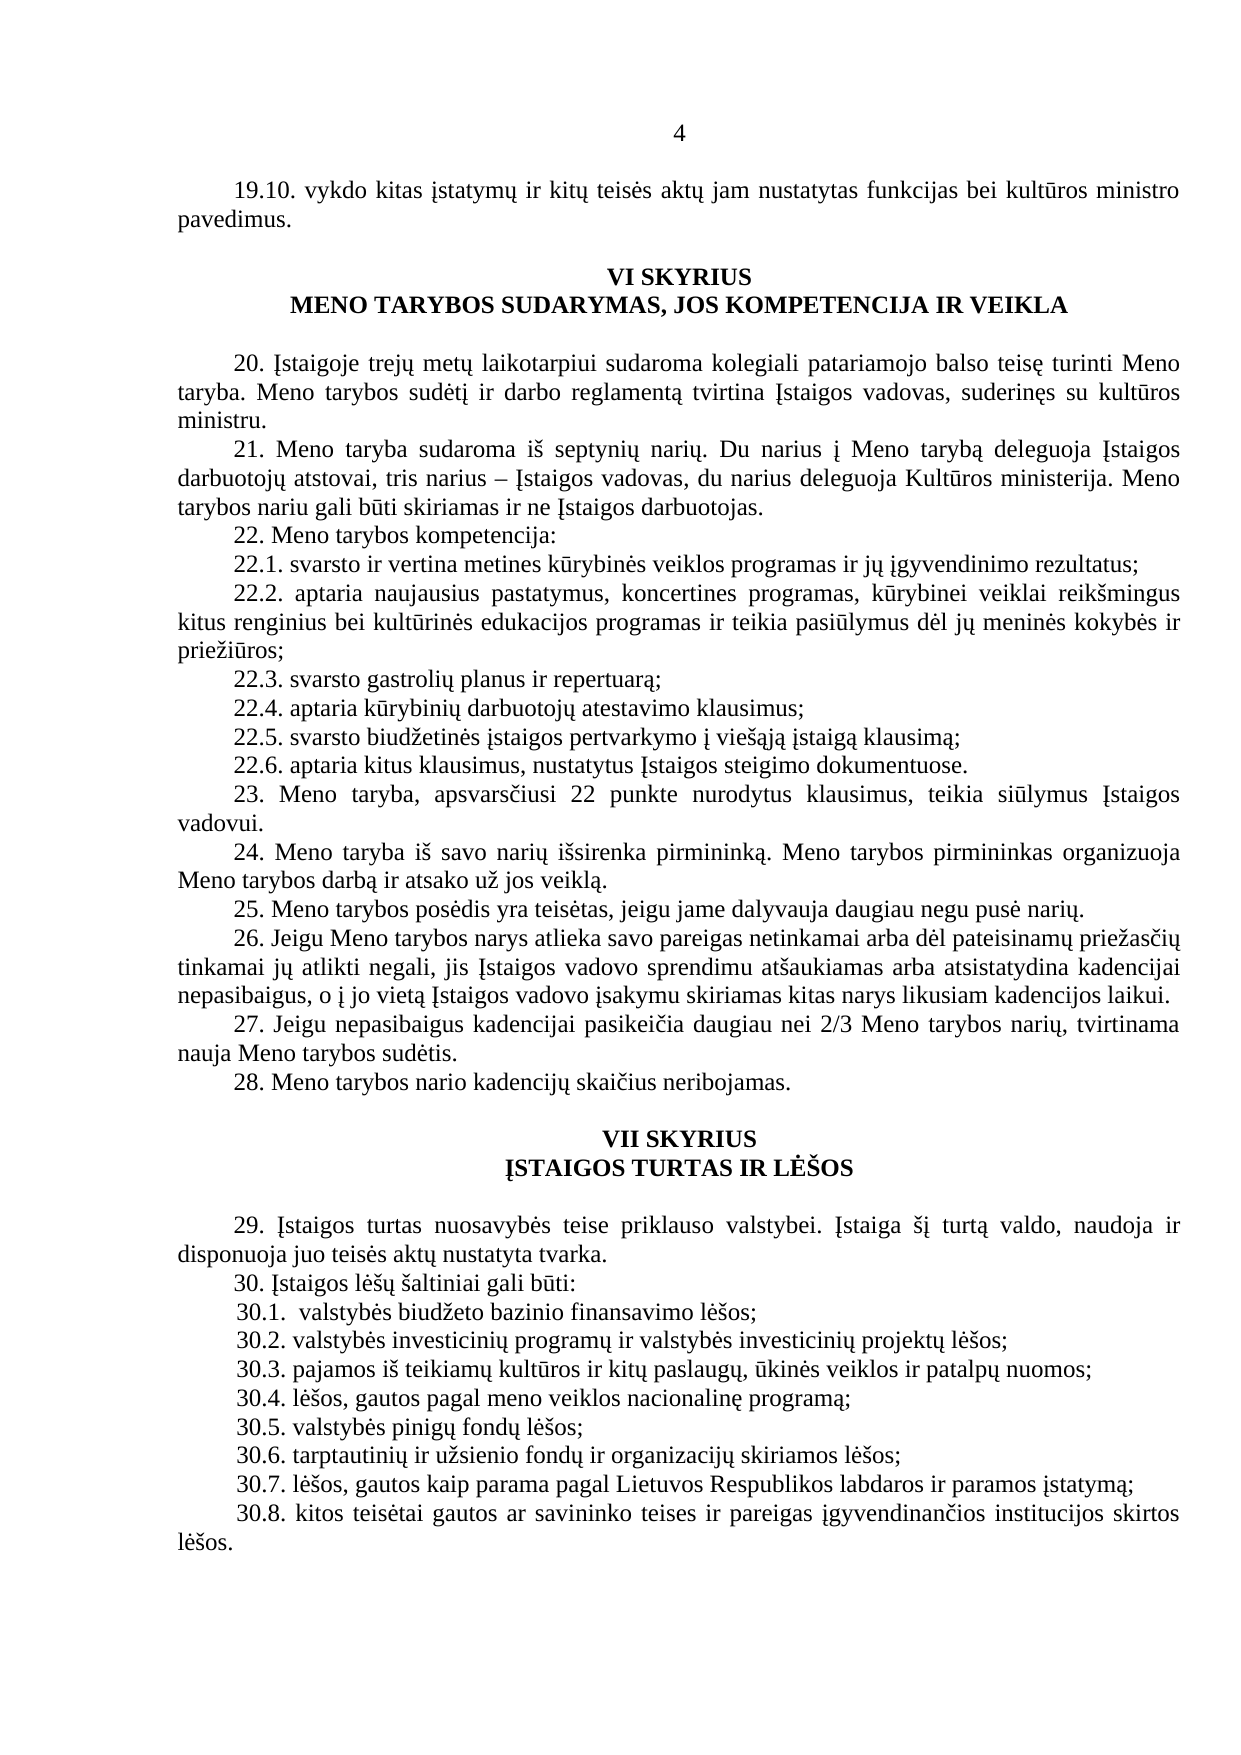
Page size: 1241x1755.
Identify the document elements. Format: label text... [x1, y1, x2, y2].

text 24. Meno taryba iš savo narių išsirenka pirmininką. Meno tarybos pirmininkas organizuoja Meno tarybos darbą ir atsako už jos veiklą. [177, 837, 1181, 894]
text 23. Meno taryba, apsvarsčiusi 22 punkte nurodytus klausimus, teikia siūlymus Įstaigos vadovui. [177, 779, 1181, 837]
text 25. Meno tarybos posėdis yra teisėtas, jeigu jame dalyvauja daugiau negu pusė narių. [177, 894, 1181, 923]
text 22. Meno tarybos kompetencija: [177, 521, 1181, 549]
text 28. Meno tarybos nario kadencijų skaičius neribojamas. [177, 1067, 1181, 1096]
text 22.6. aptaria kitus klausimus, nustatytus Įstaigos steigimo dokumentuose. [177, 751, 1181, 779]
text 30.8. kitos teisėtai gautos ar savininko teises ir pareigas įgyvendinančios institucijos skirtos lėšos. [177, 1498, 1181, 1556]
text 30.3. pajamos iš teikiamų kultūros ir kitų paslaugų, ūkinės veiklos ir patalpų nuomos; [177, 1354, 1181, 1383]
text 26. Jeigu Meno tarybos narys atlieka savo pareigas netinkamai arba dėl pateisinamų priežasčių tinkamai jų atlikti negali, jis Įstaigos vadovo sprendimu atšaukiamas arba atsistatydina kadencijai nepasibaigus, o į jo vietą Įstaigos vadovo įsakymu skiriamas kitas narys likusiam kadencijos laikui. [177, 923, 1181, 1009]
text 27. Jeigu nepasibaigus kadencijai pasikeičia daugiau nei 2/3 Meno tarybos narių, tvirtinama nauja Meno tarybos sudėtis. [177, 1009, 1181, 1067]
text 30.5. valstybės pinigų fondų lėšos; [177, 1412, 1181, 1441]
text 22.5. svarsto biudžetinės įstaigos pertvarkymo į viešąją įstaigą klausimą; [177, 722, 1181, 751]
text 30.7. lėšos, gautos kaip parama pagal Lietuvos Respublikos labdaros ir paramos įstatymą; [177, 1469, 1181, 1498]
text 30. Įstaigos lėšų šaltiniai gali būti: [177, 1268, 1181, 1297]
text 22.2. aptaria naujausius pastatymus, koncertines programas, kūrybinei veiklai reikšmingus kitus renginius bei kultūrinės edukacijos programas ir teikia pasiūlymus dėl jų meninės kokybės ir priežiūros; [177, 578, 1181, 664]
text VI SKYRIUS [177, 262, 1181, 291]
text VII SKYRIUS [177, 1124, 1181, 1153]
text ĮSTAIGOS TURTAS IR LĖŠOS [177, 1153, 1181, 1182]
text 22.4. aptaria kūrybinių darbuotojų atestavimo klausimus; [177, 693, 1181, 722]
text 22.3. svarsto gastrolių planus ir repertuarą; [177, 664, 1181, 693]
text MENO TARYBOS SUDARYMAS, JOS KOMPETENCIJA IR VEIKLA [177, 291, 1181, 319]
text 21. Meno taryba sudaroma iš septynių narių. Du narius į Meno tarybą deleguoja Įstaigos darbuotojų atstovai, tris narius – Įstaigos vadovas, du narius deleguoja Kultūros ministerija. Meno tarybos nariu gali būti skiriamas ir ne Įstaigos darbuotojas. [177, 434, 1181, 521]
text 22.1. svarsto ir vertina metines kūrybinės veiklos programas ir jų įgyvendinimo rezultatus; [177, 549, 1181, 578]
text 30.1. valstybės biudžeto bazinio finansavimo lėšos; [177, 1297, 1181, 1326]
text 20. Įstaigoje trejų metų laikotarpiui sudaroma kolegiali patariamojo balso teisę turinti Meno taryba. Meno tarybos sudėtį ir darbo reglamentą tvirtina Įstaigos vadovas, suderinęs su kultūros ministru. [177, 348, 1181, 434]
text 30.2. valstybės investicinių programų ir valstybės investicinių projektų lėšos; [177, 1326, 1181, 1354]
text 19.10. vykdo kitas įstatymų ir kitų teisės aktų jam nustatytas funkcijas bei kultūros ministro pavedimus. [177, 176, 1181, 233]
text 29. Įstaigos turtas nuosavybės teise priklauso valstybei. Įstaiga šį turtą valdo, naudoja ir disponuoja juo teisės aktų nustatyta tvarka. [177, 1211, 1181, 1268]
text 30.4. lėšos, gautos pagal meno veiklos nacionalinę programą; [177, 1383, 1181, 1412]
text 30.6. tarptautinių ir užsienio fondų ir organizacijų skiriamos lėšos; [177, 1441, 1181, 1469]
